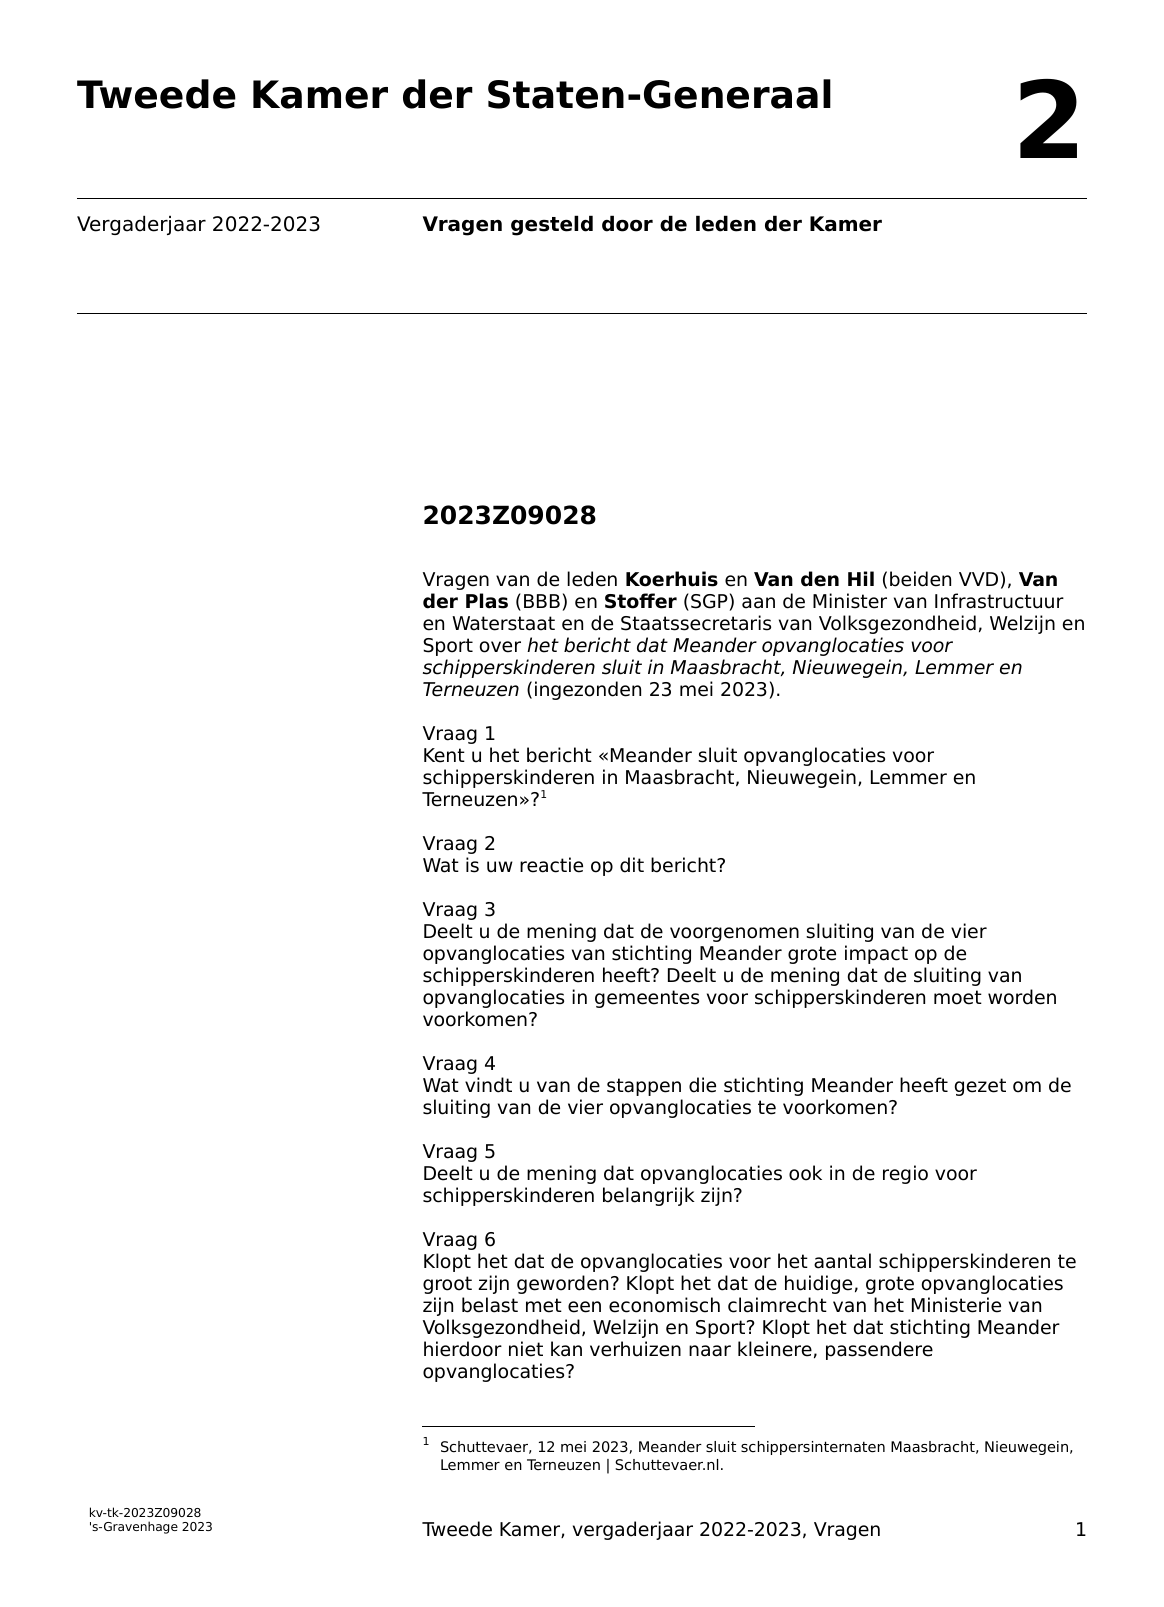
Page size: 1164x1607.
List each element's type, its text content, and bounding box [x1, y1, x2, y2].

text Klopt het dat de opvanglocaties voor het aantal schipperskinderen te groot zijn geworden? Klopt het dat de huidige, grote opvanglocaties zijn belast met een economisch claimrecht van het Ministerie van Volksgezondheid, Welzijn en Sport? Klopt het dat stichting Meander hierdoor niet kan verhuizen naar kleinere, passendere opvanglocaties? [422, 1251, 1087, 1383]
text Vraag 1 [422, 723, 1087, 745]
table_header Tweede Kamer der Staten-Generaal [77, 59, 886, 198]
text 's-Gravenhage 2023 [88, 1520, 323, 1534]
text Vraag 5 [422, 1141, 1087, 1163]
table_cell Vergaderjaar 2022-2023 [77, 199, 422, 313]
text Wat is uw reactie op dit bericht? [422, 855, 1087, 877]
table_cell Vragen gesteld door de leden der Kamer [422, 199, 1087, 313]
text Deelt u de mening dat opvanglocaties ook in de regio voor schipperskinderen belangrijk zijn? [422, 1163, 1087, 1207]
table_header 2 [886, 59, 1087, 198]
text Schuttevaer, 12 mei 2023, Meander sluit schippersinternaten Maasbracht, Nieuwegein, Lemmer en Terneuzen | Schuttevaer.nl. [422, 1435, 1087, 1474]
text 2023Z09028 [422, 501, 1087, 531]
text Vraag 2 [422, 833, 1087, 855]
text Vragen van de leden Koerhuis en Van den Hil (beiden VVD), Van der Plas (BBB) en Stoffer (SGP) aan de Minister van Infrastructuur en Waterstaat en de Staatssecretaris van Volksgezondheid, Welzijn en Sport over het bericht dat Meander opvanglocaties voor schipperskinderen sluit in Maasbracht, Nieuwegein, Lemmer en Terneuzen (ingezonden 23 mei 2023). [422, 569, 1087, 701]
text Deelt u de mening dat de voorgenomen sluiting van de vier opvanglocaties van stichting Meander grote impact op de schipperskinderen heeft? Deelt u de mening dat de sluiting van opvanglocaties in gemeentes voor schipperskinderen moet worden voorkomen? [422, 921, 1087, 1031]
text Kent u het bericht «Meander sluit opvanglocaties voor schipperskinderen in Maasbracht, Nieuwegein, Lemmer en Terneuzen»? [422, 745, 1087, 811]
text kv-tk-2023Z09028 [88, 1506, 323, 1520]
text Wat vindt u van de stappen die stichting Meander heeft gezet om de sluiting van de vier opvanglocaties te voorkomen? [422, 1075, 1087, 1119]
text Vraag 6 [422, 1229, 1087, 1251]
text Vraag 4 [422, 1053, 1087, 1075]
text Vraag 3 [422, 899, 1087, 921]
